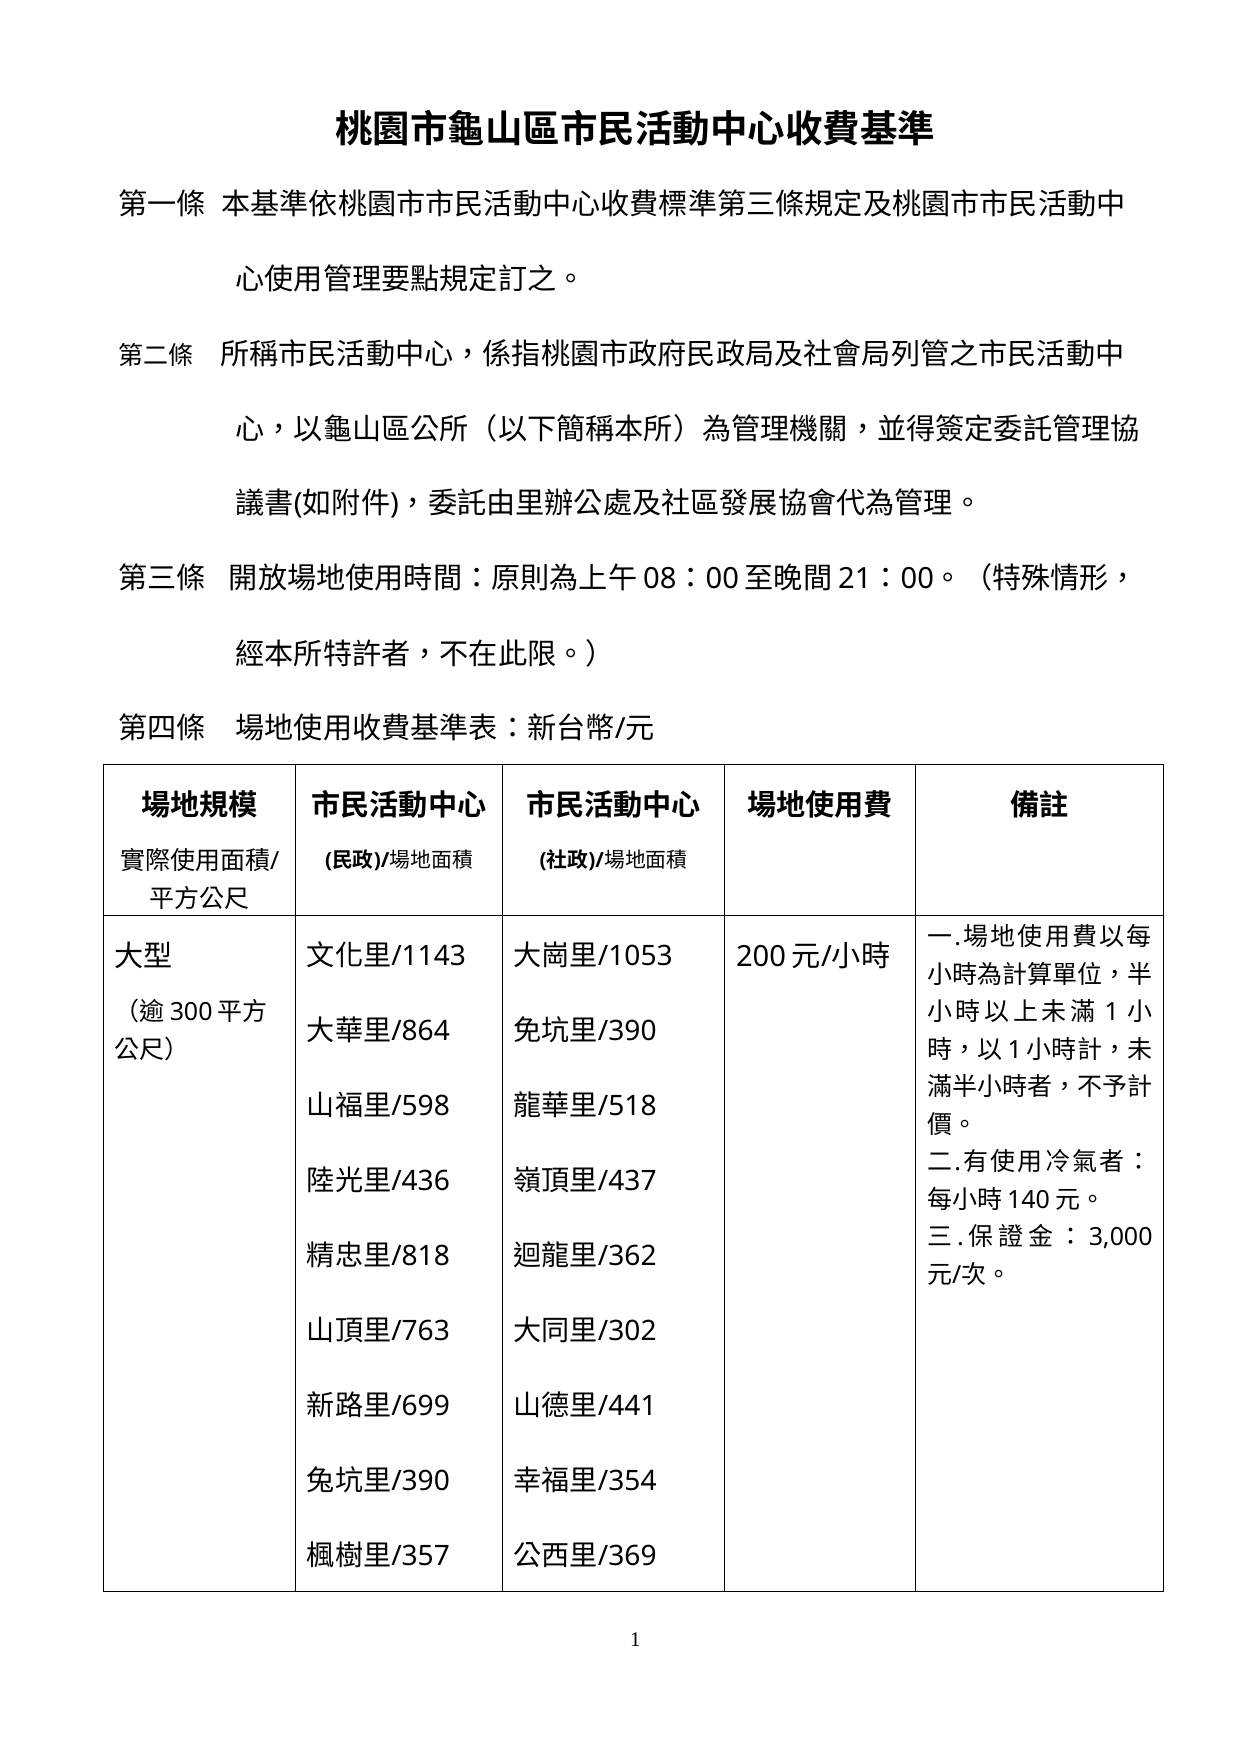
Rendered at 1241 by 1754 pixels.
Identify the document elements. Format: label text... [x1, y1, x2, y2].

text 桃園市龜山區市民活動中心收費基準 [118, 89, 1152, 164]
table_cell 一.場地使用費以每小時為計算單位，半小時以上未滿1小時，以1小時計，未滿半小時者，不予計價。 二.有使用冷氣者：每小時140元。 三.保證金：3,000元/次。 [916, 916, 1163, 1591]
table_header 備註 [916, 765, 1163, 915]
table_cell 大型 （逾300平方公尺） [104, 916, 295, 1591]
table_header 場地規模 實際使用面積/ 平方公尺 [104, 765, 295, 915]
table_cell 大崗里/1053 免坑里/390 龍華里/518 嶺頂里/437 迴龍里/362 大同里/302 山德里/441 幸福里/354 公西里/369 [503, 916, 724, 1591]
list 所稱市民活動中心，係指桃園市政府民政局及社會局列管之市民活動中心，以龜山區公所（以下簡稱本所）為管理機關，並得簽定委託管理協議書(如附件)，委託由里辦公處及社區發展協會代為管理。 [118, 314, 1152, 539]
list 本基準依桃園市市民活動中心收費標準第三條規定及桃園市市民活動中心使用管理要點規定訂之。 [118, 164, 1152, 314]
table_header 市民活動中心(民政)/場地面積 [296, 765, 502, 915]
table_header 市民活動中心 (社政)/場地面積 [503, 765, 724, 915]
table_header 場地使用費 [725, 765, 915, 915]
list 場地使用收費基準表：新台幣/元 [118, 689, 1152, 764]
table_cell 文化里/1143 大華里/864 山福里/598 陸光里/436 精忠里/818 山頂里/763 新路里/699 兔坑里/390 楓樹里/357 [296, 916, 502, 1591]
list 開放場地使用時間：原則為上午08：00至晚間21：00。（特殊情形，經本所特許者，不在此限。） [118, 539, 1152, 689]
table_cell 200元/小時 [725, 916, 915, 1591]
